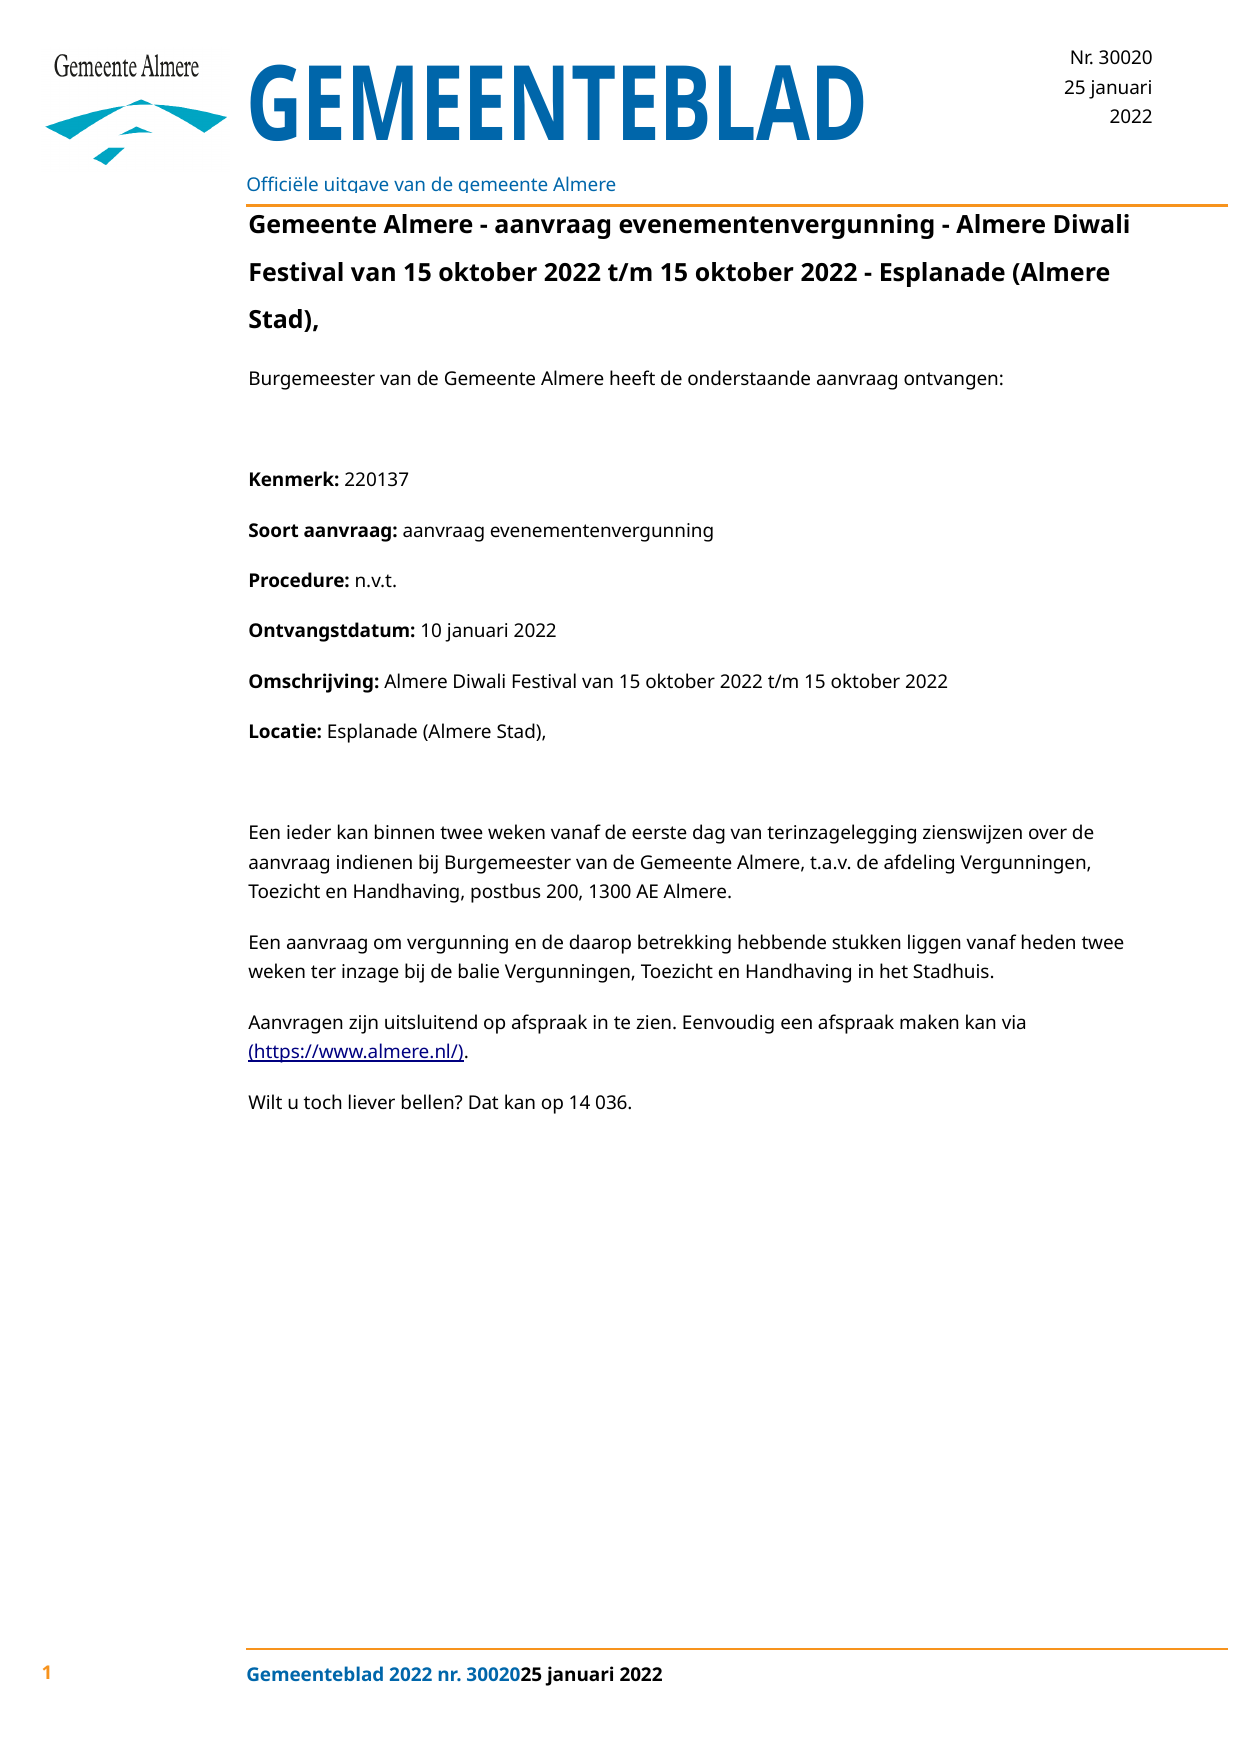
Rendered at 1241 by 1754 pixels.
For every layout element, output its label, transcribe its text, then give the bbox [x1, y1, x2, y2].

text Kenmerk: 220137 [248, 466, 1152, 492]
text Een ieder kan binnen twee weken vanaf de eerste dag van terinzagelegging zienswijzen over de aanvraag indienen bij Burgemeester van de Gemeente Almere, t.a.v. de afdeling Vergunningen, Toezicht en Handhaving, postbus 200, 1300 AE Almere. [248, 819, 1152, 904]
text Ontvangstdatum: 10 januari 2022 [248, 618, 1152, 643]
picture [41, 47, 231, 172]
text Een aanvraag om vergunning en de daarop betrekking hebbende stukken liggen vanaf heden twee weken ter inzage bij de balie Vergunningen, Toezicht en Handhaving in het Stadhuis. [248, 929, 1152, 984]
text Locatie: Esplanade (Almere Stad), [248, 718, 1152, 744]
text Procedure: n.v.t. [248, 567, 1152, 593]
text Wilt u toch liever bellen? Dat kan op 14 036. [248, 1089, 1152, 1114]
text Soort aanvraag: aanvraag evenementenvergunning [248, 517, 1152, 542]
text Gemeente Almere - aanvraag evenementenvergunning - Almere Diwali Festival van 15 oktober 2022 t/m 15 oktober 2022 - Esplanade (Almere Stad), [248, 207, 1152, 336]
text Aanvragen zijn uitsluitend op afspraak in te zien. Eenvoudig een afspraak maken kan via (https://www.almere.nl/). [248, 1009, 1152, 1064]
text Burgemeester van de Gemeente Almere heeft de onderstaande aanvraag ontvangen: [248, 366, 1152, 391]
text Omschrijving: Almere Diwali Festival van 15 oktober 2022 t/m 15 oktober 2022 [248, 668, 1152, 694]
